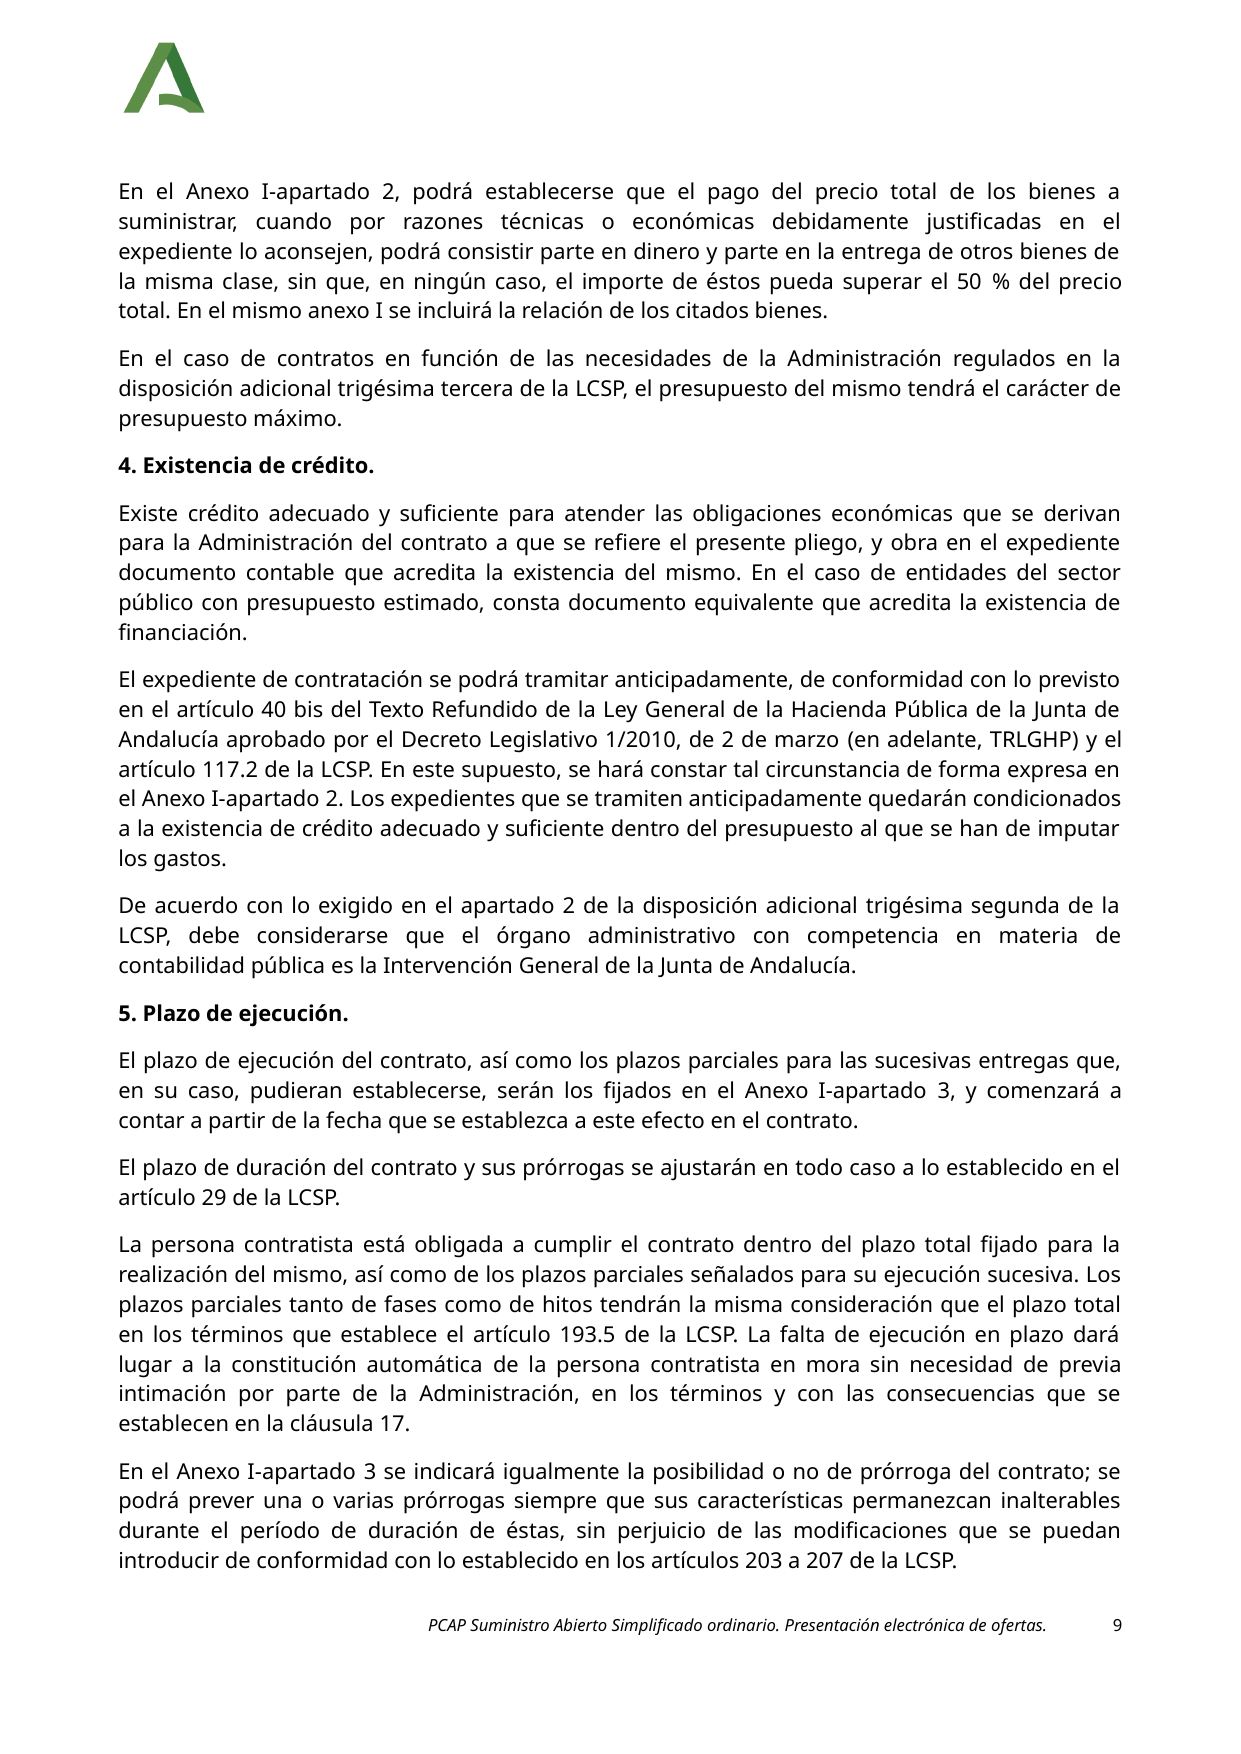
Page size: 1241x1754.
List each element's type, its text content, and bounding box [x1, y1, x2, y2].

text De acuerdo con lo exigido en el apartado 2 de la disposición adicional trigésima segunda de la LCSP, debe considerarse que el órgano administrativo con competencia en materia de contabilidad pública es la Intervención General de la Junta de Andalucía. [118, 891, 1122, 980]
picture [119, 38, 209, 117]
text En el Anexo I-apartado 3 se indicará igualmente la posibilidad o no de prórroga del contrato; se podrá prever una o varias prórrogas siempre que sus características permanezcan inalterables durante el período de duración de éstas, sin perjuicio de las modificaciones que se puedan introducir de conformidad con lo establecido en los artículos 203 a 207 de la LCSP. [118, 1456, 1122, 1575]
text En el Anexo I-apartado 2, podrá establecerse que el pago del precio total de los bienes a suministrar, cuando por razones técnicas o económicas debidamente justificadas en el expediente lo aconsejen, podrá consistir parte en dinero y parte en la entrega de otros bienes de la misma clase, sin que, en ningún caso, el importe de éstos pueda superar el 50 % del precio total. En el mismo anexo I se incluirá la relación de los citados bienes. [118, 176, 1122, 325]
text El expediente de contratación se podrá tramitar anticipadamente, de conformidad con lo previsto en el artículo 40 bis del Texto Refundido de la Ley General de la Hacienda Pública de la Junta de Andalucía aprobado por el Decreto Legislativo 1/2010, de 2 de marzo (en adelante, TRLGHP) y el artículo 117.2 de la LCSP. En este supuesto, se hará constar tal circunstancia de forma expresa en el Anexo I-apartado 2. Los expedientes que se tramiten anticipadamente quedarán condicionados a la existencia de crédito adecuado y suficiente dentro del presupuesto al que se han de imputar los gastos. [118, 664, 1122, 873]
text En el caso de contratos en función de las necesidades de la Administración regulados en la disposición adicional trigésima tercera de la LCSP, el presupuesto del mismo tendrá el carácter de presupuesto máximo. [118, 343, 1122, 432]
text El plazo de ejecución del contrato, así como los plazos parciales para las sucesivas entregas que, en su caso, pudieran establecerse, serán los fijados en el Anexo I-apartado 3, y comenzará a contar a partir de la fecha que se establezca a este efecto en el contrato. [118, 1045, 1122, 1134]
text El plazo de duración del contrato y sus prórrogas se ajustarán en todo caso a lo establecido en el artículo 29 de la LCSP. [118, 1152, 1122, 1212]
text Existe crédito adecuado y suficiente para atender las obligaciones económicas que se derivan para la Administración del contrato a que se refiere el presente pliego, y obra en el expediente documento contable que acredita la existencia del mismo. En el caso de entidades del sector público con presupuesto estimado, consta documento equivalente que acredita la existencia de financiación. [118, 498, 1122, 647]
text La persona contratista está obligada a cumplir el contrato dentro del plazo total fijado para la realización del mismo, así como de los plazos parciales señalados para su ejecución sucesiva. Los plazos parciales tanto de fases como de hitos tendrán la misma consideración que el plazo total en los términos que establece el artículo 193.5 de la LCSP. La falta de ejecución en plazo dará lugar a la constitución automática de la persona contratista en mora sin necesidad de previa intimación por parte de la Administración, en los términos y con las consecuencias que se establecen en la cláusula 17. [118, 1229, 1122, 1438]
subtitle 4. Existencia de crédito. [118, 450, 1122, 480]
subtitle 5. Plazo de ejecución. [118, 998, 1122, 1027]
